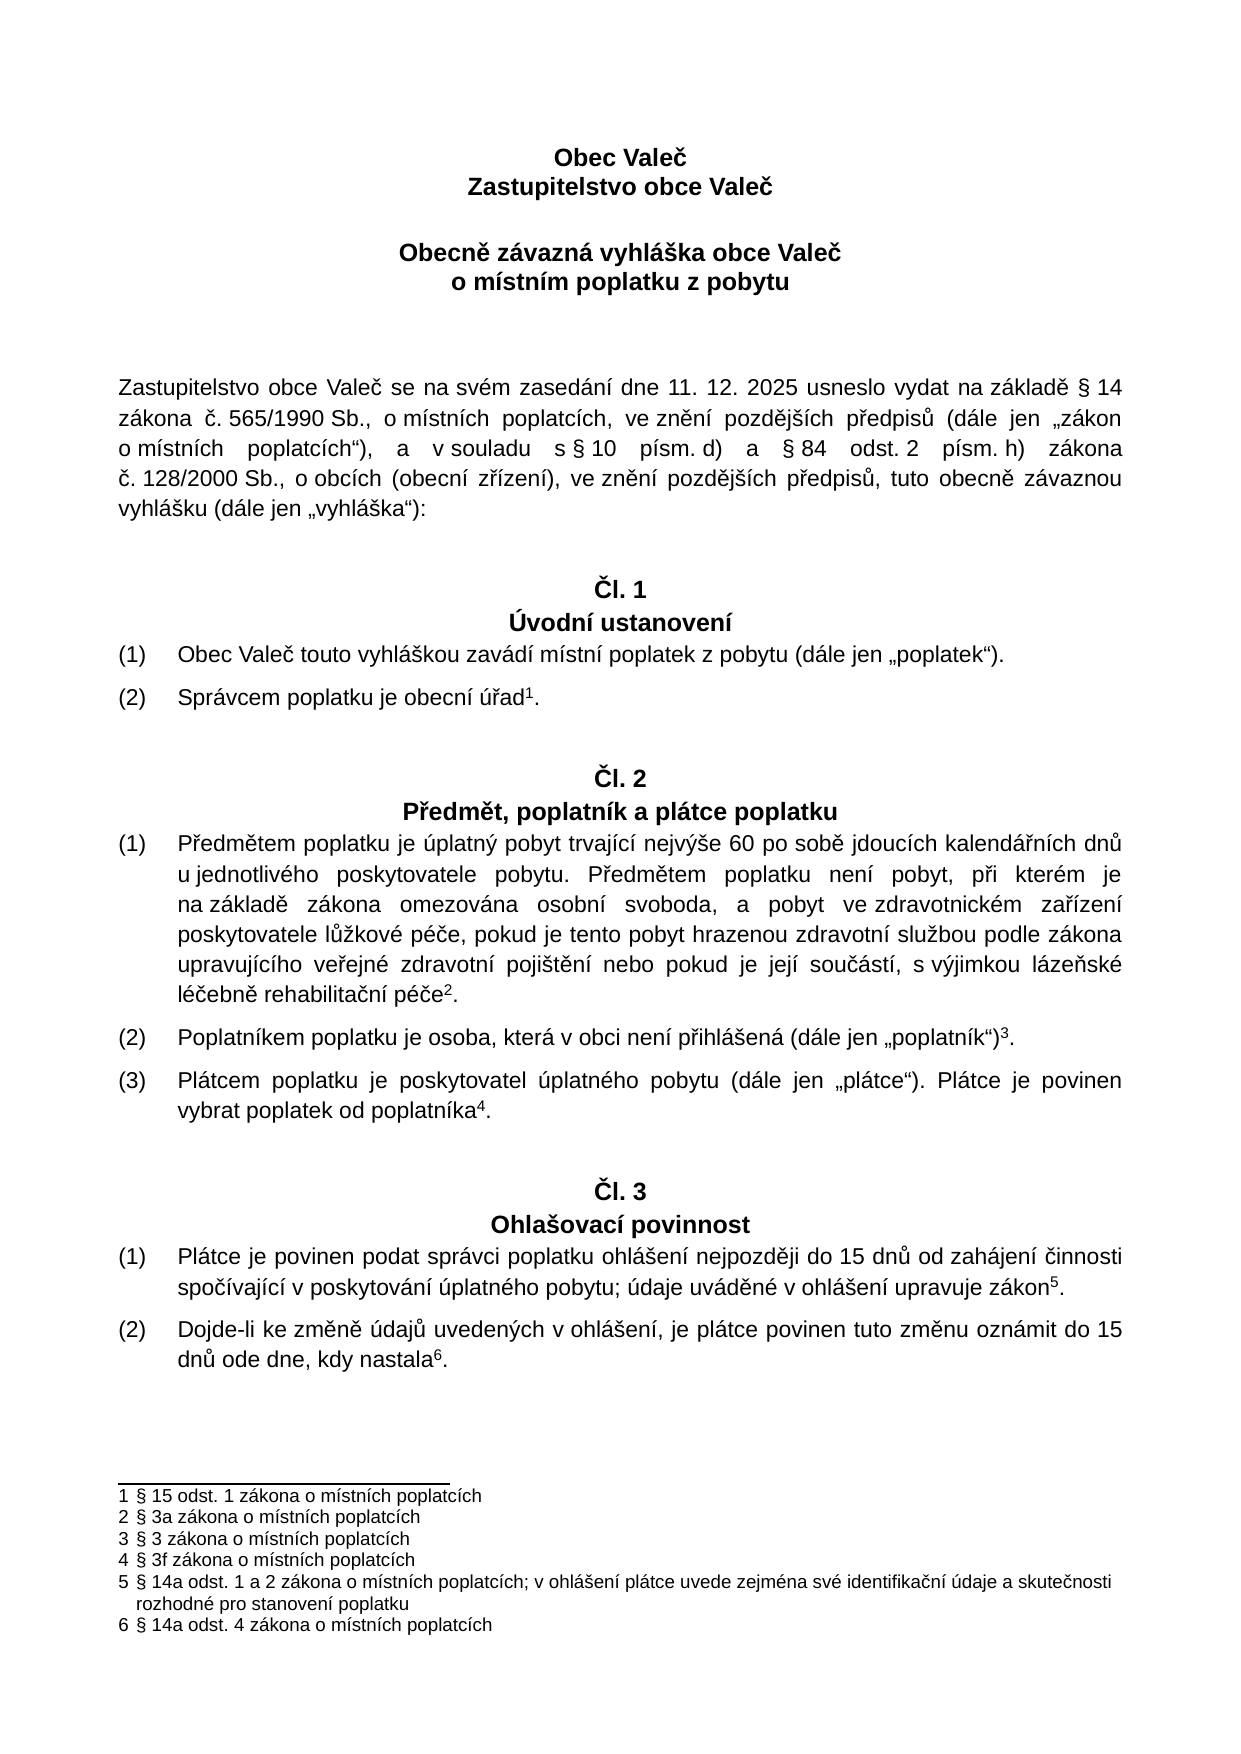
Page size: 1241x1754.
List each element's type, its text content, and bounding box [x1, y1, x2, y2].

list Předmětem poplatku je úplatný pobyt trvající nejvýše 60 po sobě jdoucích kalendářních dnů u jednotlivého poskytovatele pobytu. Předmětem poplatku není pobyt, při kterém je na základě zákona omezována osobní svoboda, a pobyt ve zdravotnickém zařízení poskytovatele lůžkové péče, pokud je tento pobyt hrazenou zdravotní službou podle zákona upravujícího veřejné zdravotní pojištění nebo pokud je její součástí, s výjimkou lázeňské léčebně rehabilitační péče. [118, 830, 1122, 1008]
list Plátcem poplatku je poskytovatel úplatného pobytu (dále jen „plátce“). Plátce je povinen vybrat poplatek od poplatníka. [118, 1067, 1122, 1123]
list Správcem poplatku je obecní úřad. [118, 684, 1122, 710]
text Zastupitelstvo obce Valeč se na svém zasedání dne 11. 12. 2025 usneslo vydat na základě § 14 zákona č. 565/1990 Sb., o místních poplatcích, ve znění pozdějších předpisů (dále jen „zákon o místních poplatcích“), a v souladu s § 10 písm. d) a § 84 odst. 2 písm. h) zákona č. 128/2000 Sb., o obcích (obecní zřízení), ve znění pozdějších předpisů, tuto obecně závaznou vyhlášku (dále jen „vyhláška“): [118, 374, 1122, 521]
subtitle Obecně závazná vyhláška obce Valeč o místním poplatku z pobytu [118, 238, 1122, 295]
list § 14a odst. 4 zákona o místních poplatcích [118, 1614, 1122, 1635]
subtitle Čl. 2 Předmět, poplatník a plátce poplatku [118, 764, 1122, 826]
list § 3a zákona o místních poplatcích [118, 1506, 1122, 1528]
list § 3f zákona o místních poplatcích [118, 1549, 1122, 1571]
list § 15 odst. 1 zákona o místních poplatcích [118, 1484, 1122, 1506]
list Dojde-li ke změně údajů uvedených v ohlášení, je plátce povinen tuto změnu oznámit do 15 dnů ode dne, kdy nastala. [118, 1316, 1122, 1373]
list § 3 zákona o místních poplatcích [118, 1528, 1122, 1549]
list Poplatníkem poplatku je osoba, která v obci není přihlášená (dále jen „poplatník“). [118, 1024, 1122, 1050]
list Plátce je povinen podat správci poplatku ohlášení nejpozději do 15 dnů od zahájení činnosti spočívající v poskytování úplatného pobytu; údaje uváděné v ohlášení upravuje zákon. [118, 1243, 1122, 1300]
subtitle Čl. 1 Úvodní ustanovení [118, 575, 1122, 637]
list § 14a odst. 1 a 2 zákona o místních poplatcích; v ohlášení plátce uvede zejména své identifikační údaje a skutečnosti rozhodné pro stanovení poplatku [118, 1571, 1122, 1614]
list Obec Valeč touto vyhláškou zavádí místní poplatek z pobytu (dále jen „poplatek“). [118, 641, 1122, 668]
subtitle Čl. 3 Ohlašovací povinnost [118, 1177, 1122, 1239]
text Obec Valeč Zastupitelstvo obce Valeč [118, 143, 1122, 201]
